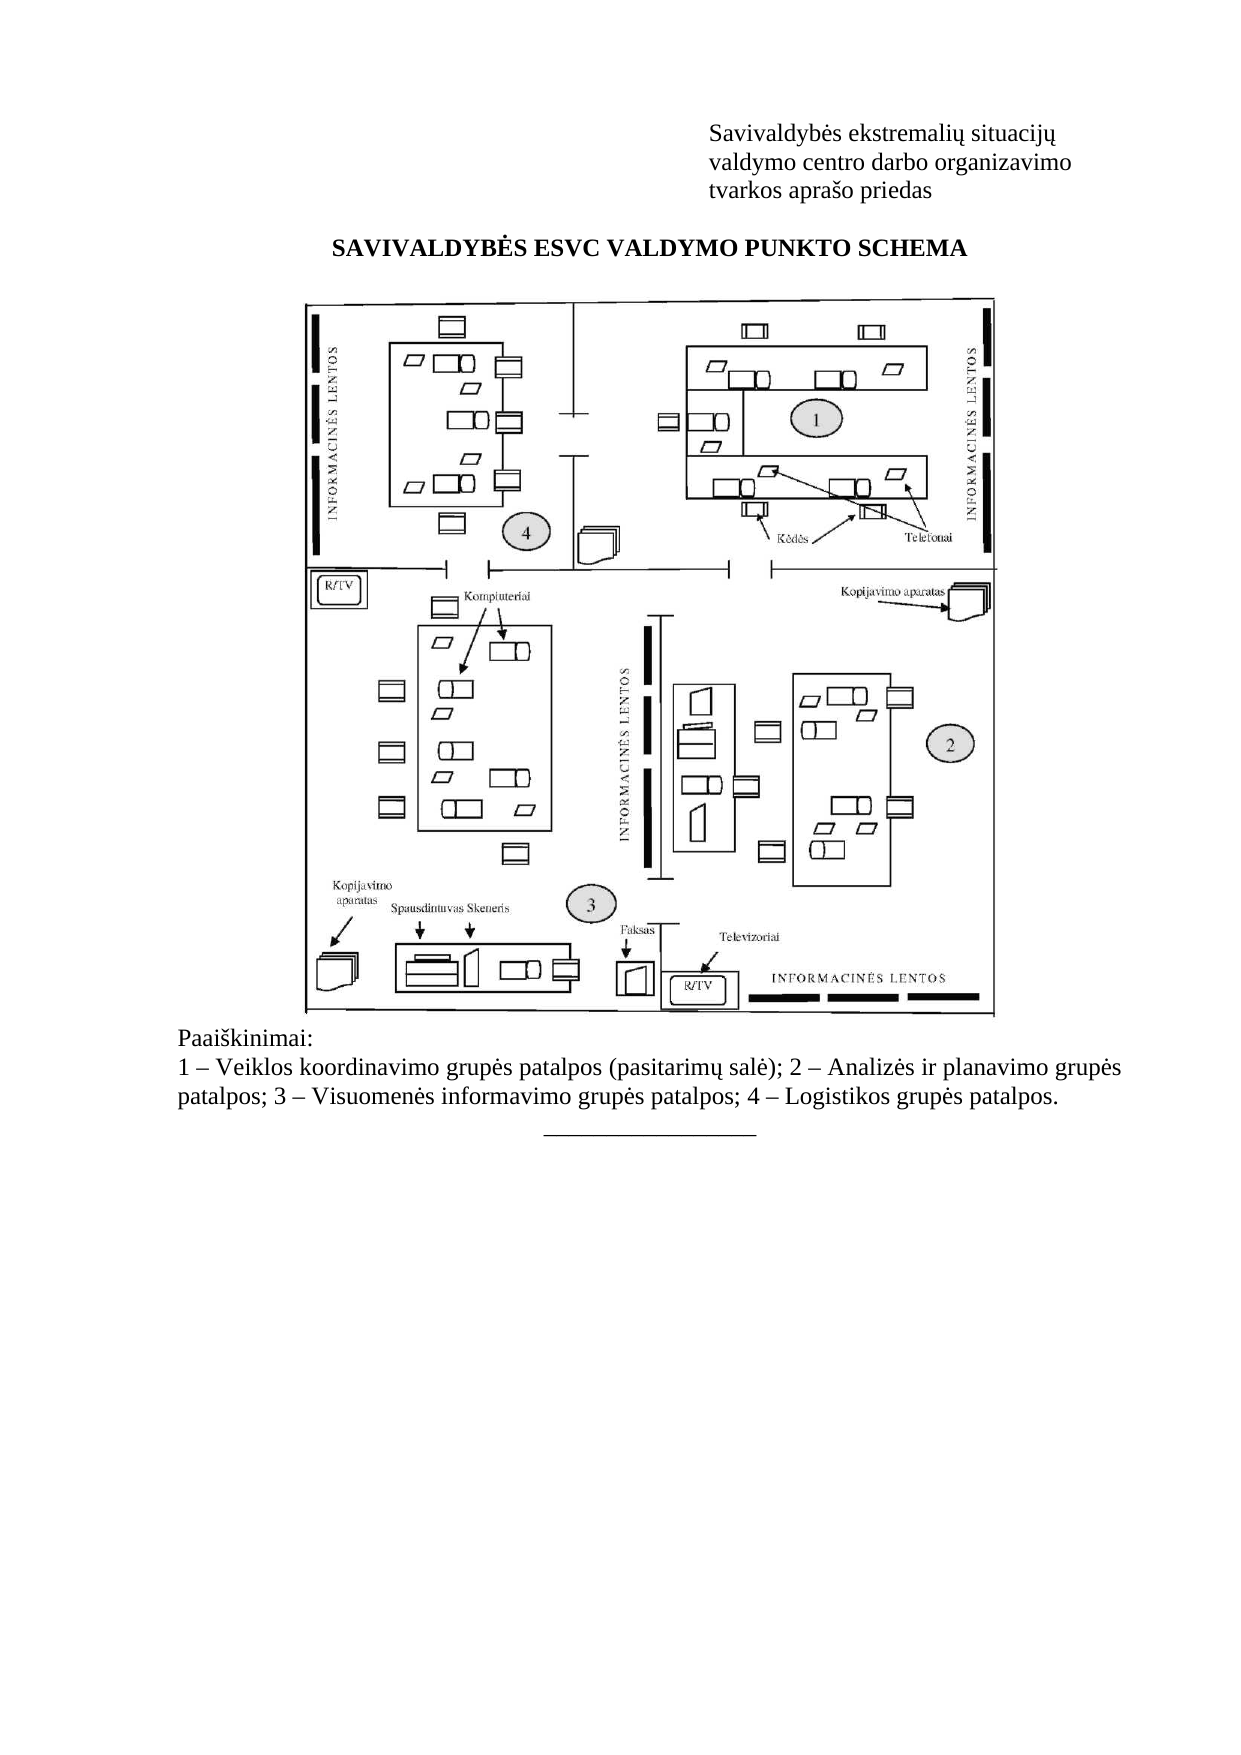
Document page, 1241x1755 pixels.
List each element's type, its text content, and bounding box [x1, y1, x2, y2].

text tvarkos aprašo priedas [177, 176, 1122, 204]
text SAVIVALDYBĖS ESVC VALDYMO PUNKTO SCHEMA [177, 233, 1122, 262]
text _________________ [177, 1110, 1122, 1138]
text valdymo centro darbo organizavimo [177, 147, 1122, 176]
text 1 – Veiklos koordinavimo grupės patalpos (pasitarimų salė); 2 – Analizės ir planavimo grupės patalpos; 3 – Visuomenės informavimo grupės patalpos; 4 – Logistikos grupės patalpos. [177, 1052, 1122, 1110]
text Savivaldybės ekstremalių situacijų [177, 118, 1122, 147]
text Paaiškinimai: [177, 1023, 1122, 1052]
